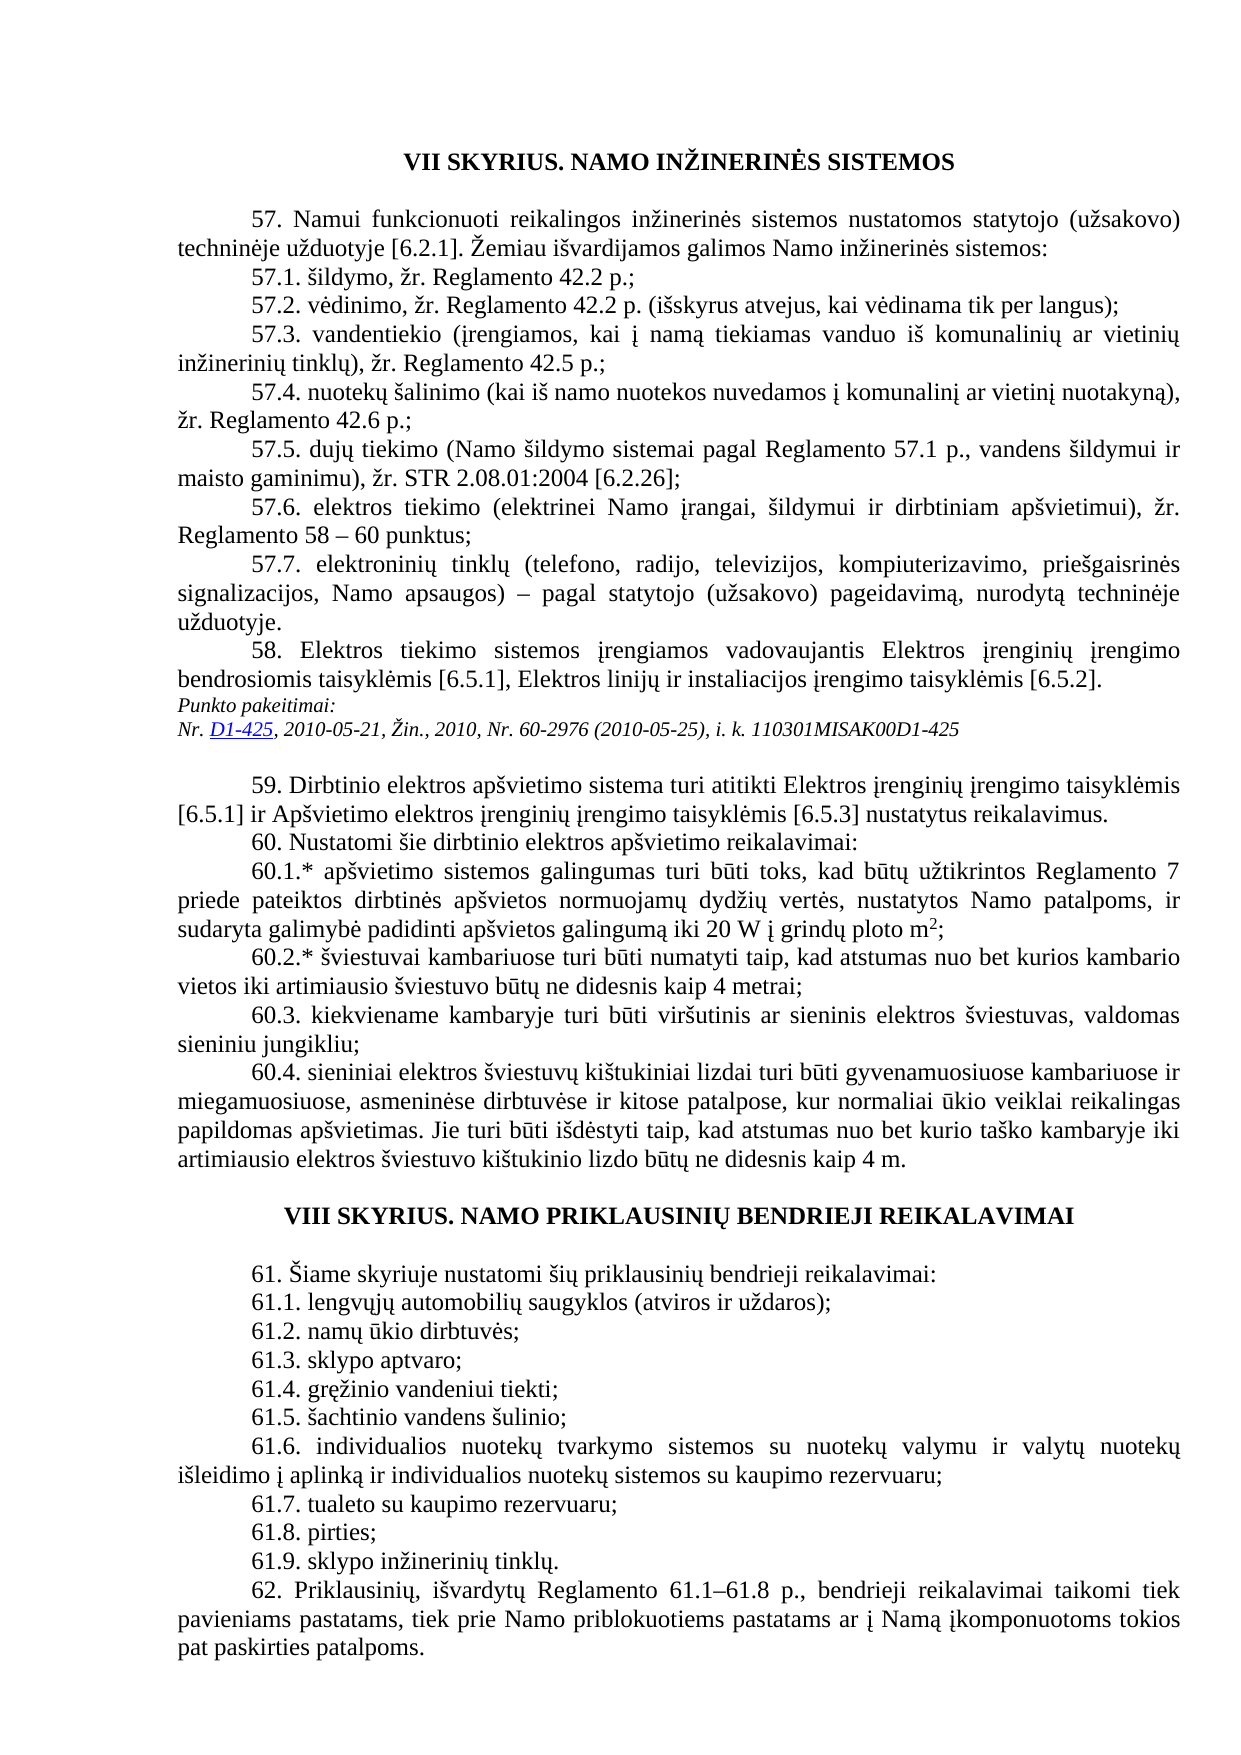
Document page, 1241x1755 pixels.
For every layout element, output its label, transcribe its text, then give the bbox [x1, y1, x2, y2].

text 57.6. elektros tiekimo (elektrinei Namo įrangai, šildymui ir dirbtiniam apšvietimui), žr. Reglamento 58 – 60 punktus; [177, 492, 1181, 549]
text 60.1.* apšvietimo sistemos galingumas turi būti toks, kad būtų užtikrintos Reglamento 7 priede pateiktos dirbtinės apšvietos normuojamų dydžių vertės, nustatytos Namo patalpoms, ir sudaryta galimybė padidinti apšvietos galingumą iki 20 W į grindų ploto m2; [177, 856, 1181, 942]
text Punkto pakeitimai: [177, 693, 1181, 717]
text 60.4. sieniniai elektros šviestuvų kištukiniai lizdai turi būti gyvenamuosiuose kambariuose ir miegamuosiuose, asmeninėse dirbtuvėse ir kitose patalpose, kur normaliai ūkio veiklai reikalingas papildomas apšvietimas. Jie turi būti išdėstyti taip, kad atstumas nuo bet kurio taško kambaryje iki artimiausio elektros šviestuvo kištukinio lizdo būtų ne didesnis kaip 4 m. [177, 1057, 1181, 1172]
text 58. Elektros tiekimo sistemos įrengiamos vadovaujantis Elektros įrenginių įrengimo bendrosiomis taisyklėmis [6.5.1], Elektros linijų ir instaliacijos įrengimo taisyklėmis [6.5.2]. [177, 636, 1181, 693]
text 57. Namui funkcionuoti reikalingos inžinerinės sistemos nustatomos statytojo (užsakovo) techninėje užduotyje [6.2.1]. Žemiau išvardijamos galimos Namo inžinerinės sistemos: [177, 204, 1181, 262]
text 57.3. vandentiekio (įrengiamos, kai į namą tiekiamas vanduo iš komunalinių ar vietinių inžinerinių tinklų), žr. Reglamento 42.5 p.; [177, 319, 1181, 377]
text Nr. D1-425, 2010-05-21, Žin., 2010, Nr. 60-2976 (2010-05-25), i. k. 110301MISAK00D1-425 [177, 717, 1181, 741]
text 61.8. pirties; [177, 1517, 1181, 1546]
text 57.5. dujų tiekimo (Namo šildymo sistemai pagal Reglamento 57.1 p., vandens šildymui ir maisto gaminimu), žr. STR 2.08.01:2004 [6.2.26]; [177, 434, 1181, 492]
text 62. Priklausinių, išvardytų Reglamento 61.1–61.8 p., bendrieji reikalavimai taikomi tiek pavieniams pastatams, tiek prie Namo priblokuotiems pastatams ar į Namą įkomponuotoms tokios pat paskirties patalpoms. [177, 1575, 1181, 1661]
text 61.2. namų ūkio dirbtuvės; [177, 1316, 1181, 1345]
text 57.2. vėdinimo, žr. Reglamento 42.2 p. (išskyrus atvejus, kai vėdinama tik per langus); [177, 291, 1181, 319]
text 57.4. nuotekų šalinimo (kai iš namo nuotekos nuvedamos į komunalinį ar vietinį nuotakyną), žr. Reglamento 42.6 p.; [177, 377, 1181, 434]
text 61.3. sklypo aptvaro; [177, 1345, 1181, 1374]
text 57.1. šildymo, žr. Reglamento 42.2 p.; [177, 262, 1181, 291]
text 61.4. gręžinio vandeniui tiekti; [177, 1374, 1181, 1402]
text 61.1. lengvųjų automobilių saugyklos (atviros ir uždaros); [177, 1287, 1181, 1316]
text 60.2.* šviestuvai kambariuose turi būti numatyti taip, kad atstumas nuo bet kurios kambario vietos iki artimiausio šviestuvo būtų ne didesnis kaip 4 metrai; [177, 942, 1181, 1000]
text 57.7. elektroninių tinklų (telefono, radijo, televizijos, kompiuterizavimo, priešgaisrinės signalizacijos, Namo apsaugos) – pagal statytojo (užsakovo) pageidavimą, nurodytą techninėje užduotyje. [177, 549, 1181, 636]
text 61.7. tualeto su kaupimo rezervuaru; [177, 1489, 1181, 1517]
text 61.9. sklypo inžinerinių tinklų. [177, 1546, 1181, 1575]
text 59. Dirbtinio elektros apšvietimo sistema turi atitikti Elektros įrenginių įrengimo taisyklėmis [6.5.1] ir Apšvietimo elektros įrenginių įrengimo taisyklėmis [6.5.3] nustatytus reikalavimus. [177, 770, 1181, 827]
text VII SKYRIUS. NAMO INŽINERINĖS SISTEMOS [177, 147, 1181, 176]
text VIII SKYRIUS. NAMO PRIKLAUSINIŲ BENDRIEJI REIKALAVIMAI [177, 1201, 1181, 1230]
text 61.6. individualios nuotekų tvarkymo sistemos su nuotekų valymu ir valytų nuotekų išleidimo į aplinką ir individualios nuotekų sistemos su kaupimo rezervuaru; [177, 1431, 1181, 1489]
text 61.5. šachtinio vandens šulinio; [177, 1402, 1181, 1431]
text 60.3. kiekviename kambaryje turi būti viršutinis ar sieninis elektros šviestuvas, valdomas sieniniu jungikliu; [177, 1000, 1181, 1057]
text 60. Nustatomi šie dirbtinio elektros apšvietimo reikalavimai: [177, 827, 1181, 856]
text 61. Šiame skyriuje nustatomi šių priklausinių bendrieji reikalavimai: [177, 1259, 1181, 1287]
